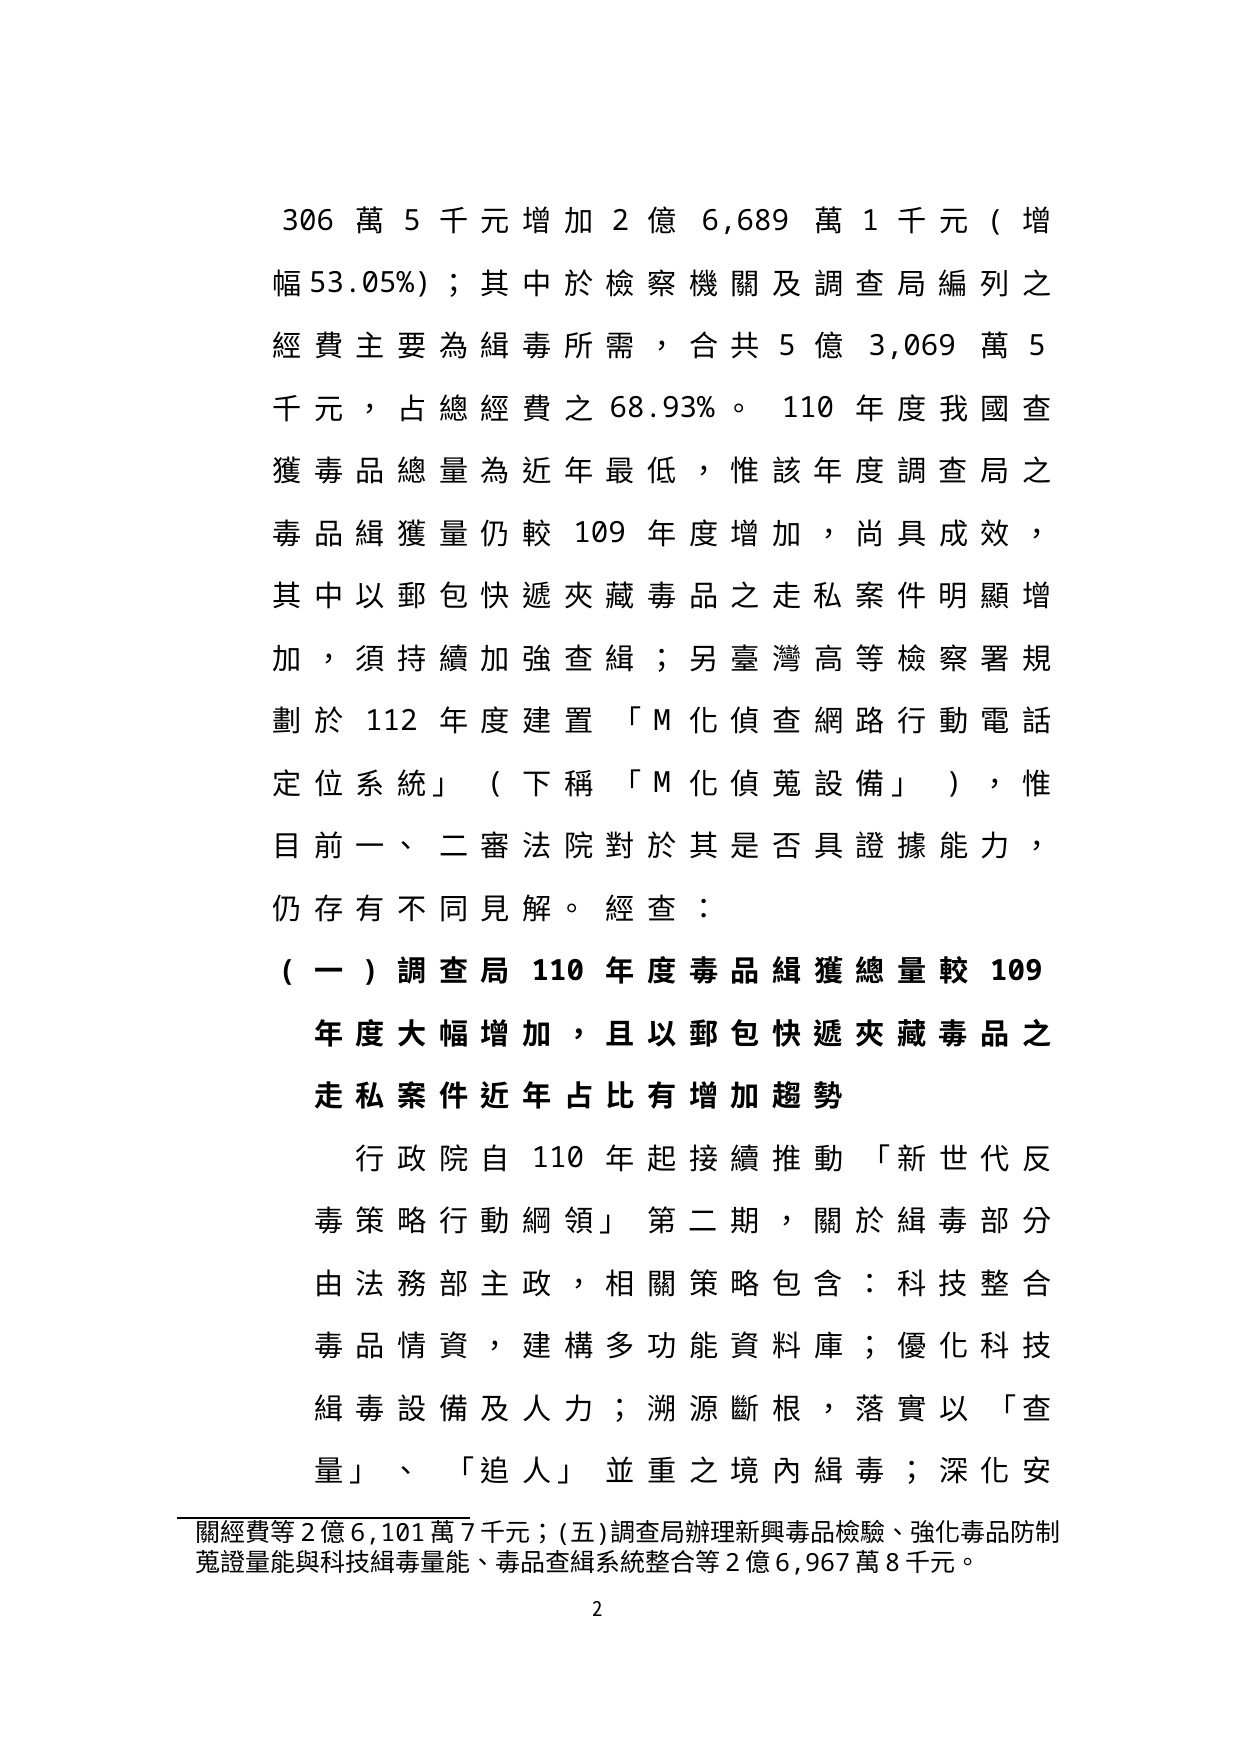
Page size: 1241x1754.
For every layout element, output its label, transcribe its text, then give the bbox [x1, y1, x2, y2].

text 關經費等2億6,101萬7千元；(五)調查局辦理新興毒品檢驗、強化毒品防制蒐證量能與科技緝毒量能、毒品查緝系統整合等2億6,967萬8千元。 [177, 1518, 1063, 1577]
text 行政院自110年起接續推動「新世代反毒策略行動綱領」第二期，關於緝毒部分由法務部主政，相關策略包含：科技整合毒品情資，建構多功能資料庫；優化科技緝毒設備及人力；溯源斷根，落實以「查量」、「追人」並重之境內緝毒；深化安居緝毒，防堵新興毒品擴散；佈建國際緝毒合作網，落實拒毒於關口等。110年度我國查獲毒品共3,511.6公斤，較109年度之8,155.5公斤減少4,603.9公斤，減幅56.45%；另以調查局毒品查緝成果觀之，該局110年度共偵辦毒品犯罪案件154案、逮捕犯罪嫌疑人284人、查獲各類毒品重量共5,658.02公斤及毒品製造工廠9座，與109年度偵辦毒品犯罪案件179案、逮捕犯罪嫌疑人320人、查獲各類毒品重量1,758.78公斤及毒品製造工廠10座相較，雖偵辦毒品犯罪案件數、逮捕犯罪嫌疑人數及緝獲製毒工廠數減少，惟緝獲毒品重量仍有明顯增加。進一步分析該局偵辦毒品犯罪案件之走私方式，109年度及110年度透過郵包快遞之案件分別為149件及126件，占比均超逾8成，與107及108年度相較，亦有增多趨勢。是以，疫情期間以郵包快遞夾藏毒品情形增多，未來仍須由調查局會同財政部關務署合力加強邊境查緝作業，以阻絕毒品於境外。 [271, 1115, 1058, 1490]
text (一)調查局110年度毒品緝獲總量較109年度大幅增加，且以郵包快遞夾藏毒品之走私案件近年占比有增加趨勢 [242, 927, 1058, 1115]
text 306萬5千元增加2億6,689萬1千元(增幅53.05%)；其中於檢察機關及調查局編列之經費主要為緝毒所需，合共5億3,069萬5千元，占總經費之68.93%。110年度我國查獲毒品總量為近年最低，惟該年度調查局之毒品緝獲量仍較109年度增加，尚具成效，其中以郵包快遞夾藏毒品之走私案件明顯增加，須持續加強查緝；另臺灣高等檢察署規劃於112年度建置「M化偵查網路行動電話定位系統」(下稱「M化偵蒐設備」)，惟目前一、二審法院對於其是否具證據能力，仍存有不同見解。經查： [242, 177, 1058, 927]
